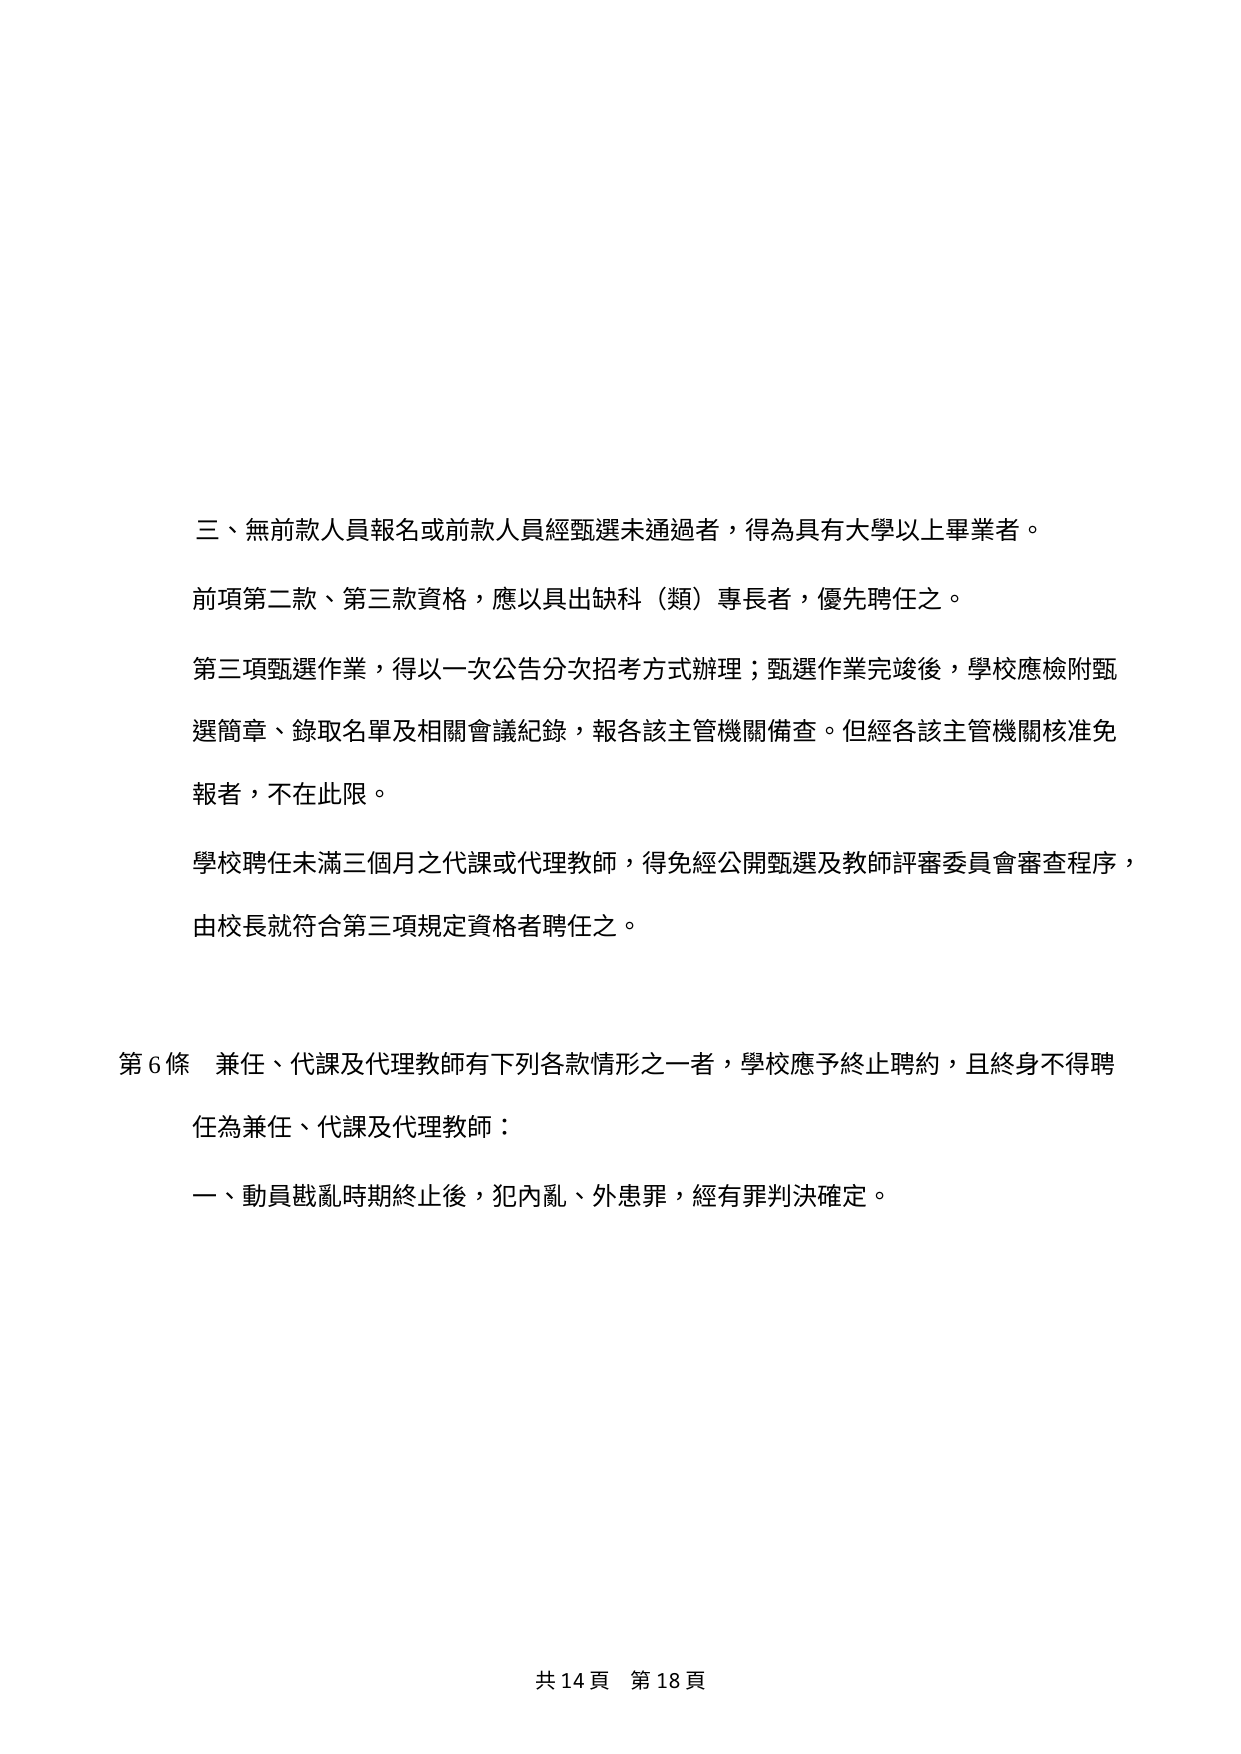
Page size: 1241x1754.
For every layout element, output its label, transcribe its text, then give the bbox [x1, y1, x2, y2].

text 三、無前款人員報名或前款人員經甄選未通過者，得為具有大學以上畢業者。 [118, 487, 1122, 549]
text 學校聘任未滿三個月之代課或代理教師，得免經公開甄選及教師評審委員會審查程序，由校長就符合第三項規定資格者聘任之。 [192, 820, 1122, 945]
text 一、動員戡亂時期終止後，犯內亂、外患罪，經有罪判決確定。 [192, 1153, 1122, 1216]
text 第6條 兼任、代課及代理教師有下列各款情形之一者，學校應予終止聘約，且終身不得聘任為兼任、代課及代理教師： [118, 1021, 1122, 1146]
text 前項第二款、第三款資格，應以具出缺科（類）專長者，優先聘任之。 [192, 556, 1122, 619]
text 第三項甄選作業，得以一次公告分次招考方式辦理；甄選作業完竣後，學校應檢附甄選簡章、錄取名單及相關會議紀錄，報各該主管機關備查。但經各該主管機關核准免報者，不在此限。 [192, 626, 1122, 813]
